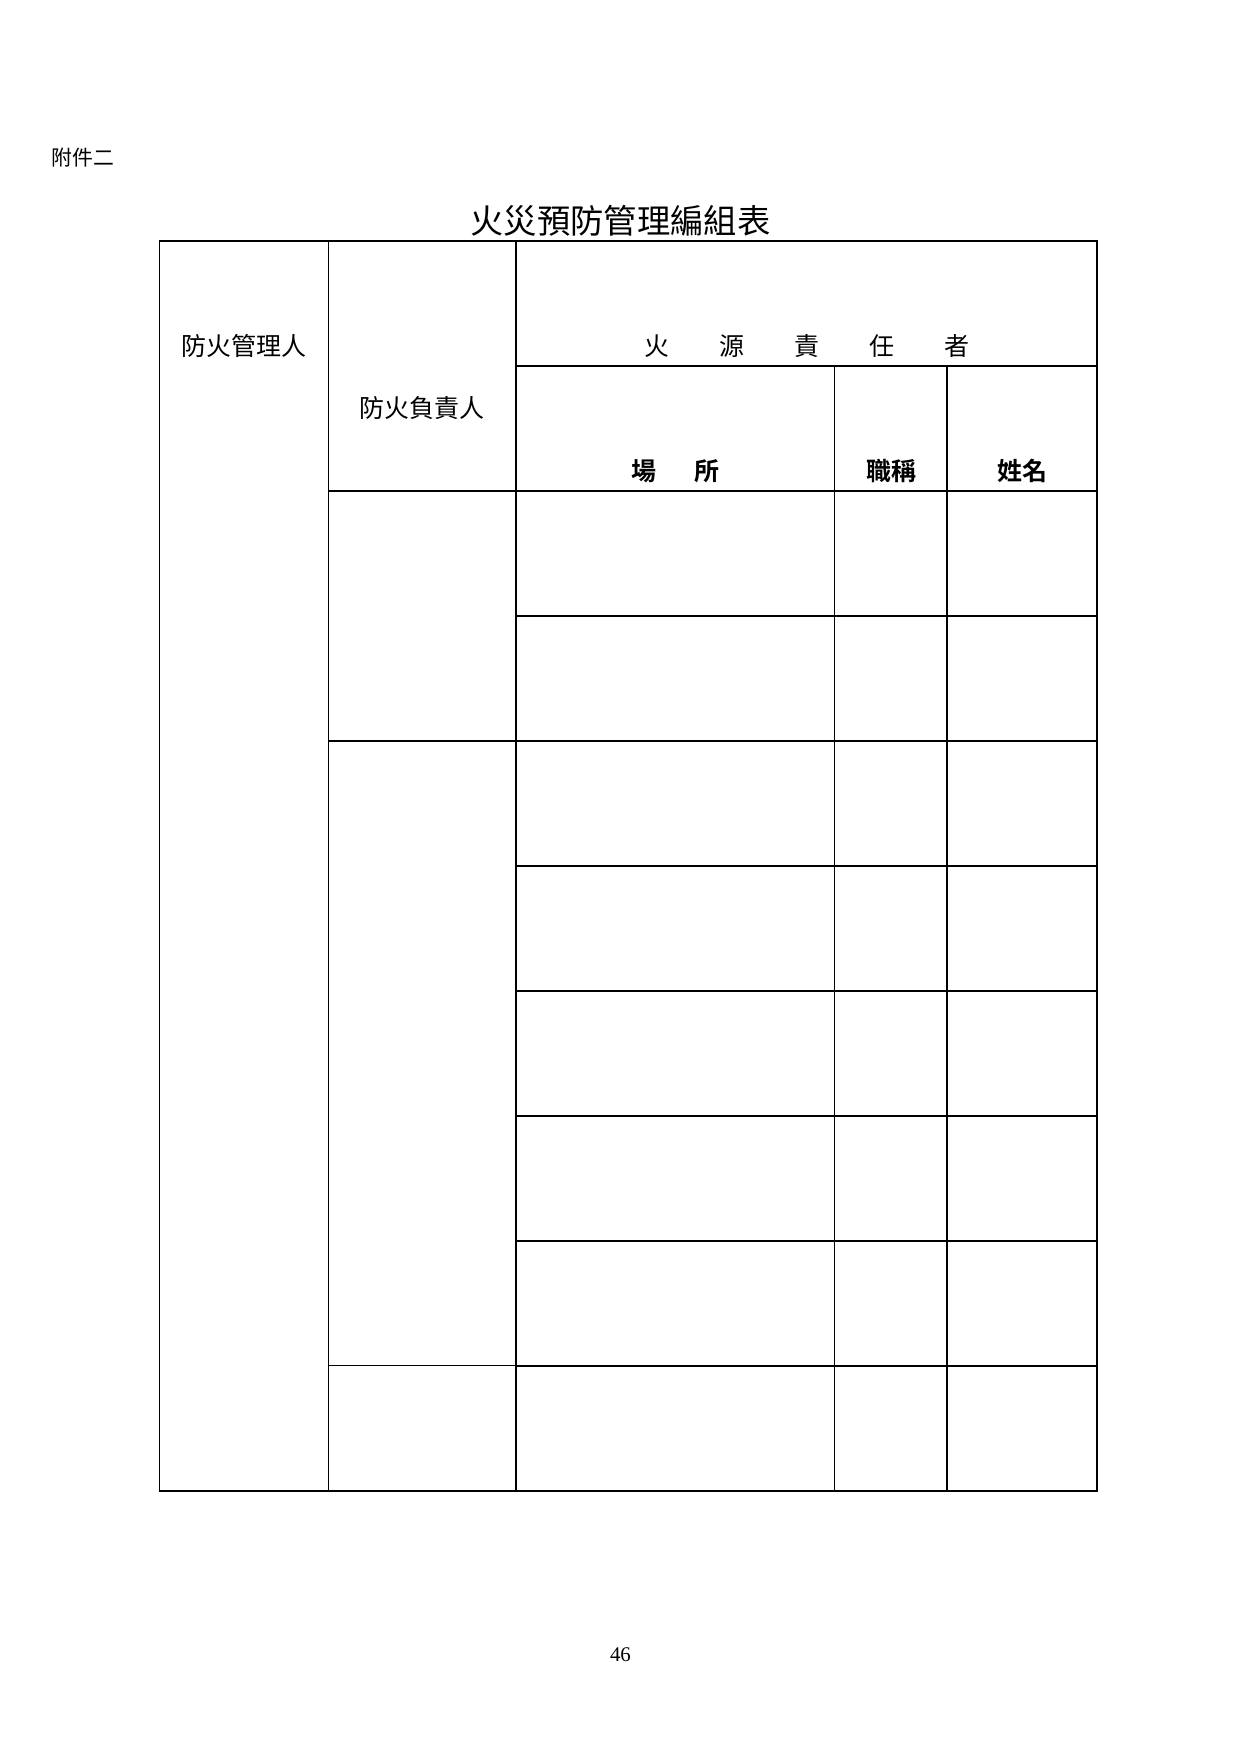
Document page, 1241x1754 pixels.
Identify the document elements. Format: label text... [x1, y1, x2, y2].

table_cell [948, 617, 1096, 740]
table_cell [517, 492, 834, 615]
text 附件二 [51, 115, 1092, 178]
table_cell [948, 1367, 1096, 1490]
table_cell [948, 992, 1096, 1115]
table_header 火 源 責 任 者 [517, 242, 1096, 365]
table_cell [948, 742, 1096, 865]
table_cell [329, 492, 515, 740]
table_cell [517, 617, 834, 740]
table_cell [517, 742, 834, 865]
table_cell [948, 867, 1096, 990]
table_cell [948, 1117, 1096, 1240]
table_cell [517, 1117, 834, 1240]
table_cell [517, 992, 834, 1115]
table_cell [517, 1367, 834, 1490]
table_cell [948, 1242, 1096, 1365]
table_cell [948, 492, 1096, 615]
table_cell [517, 867, 834, 990]
table_header 防火管理人 [160, 242, 328, 1490]
table_cell [835, 742, 946, 865]
table_cell 姓名 [948, 367, 1096, 490]
table_cell [835, 492, 946, 615]
table_cell 場 所 [517, 367, 834, 490]
table_cell [329, 742, 515, 1365]
table_cell [329, 1366, 515, 1490]
table_cell [517, 1242, 834, 1365]
table_cell [835, 992, 946, 1115]
table_cell [835, 1117, 946, 1240]
table_cell [835, 867, 946, 990]
table_cell 職稱 [835, 367, 946, 490]
table_cell [835, 1367, 946, 1490]
text 火災預防管理編組表 [148, 178, 1092, 240]
table_header 防火負責人 [329, 242, 515, 490]
table_cell [835, 1242, 946, 1365]
table_cell [835, 617, 946, 740]
